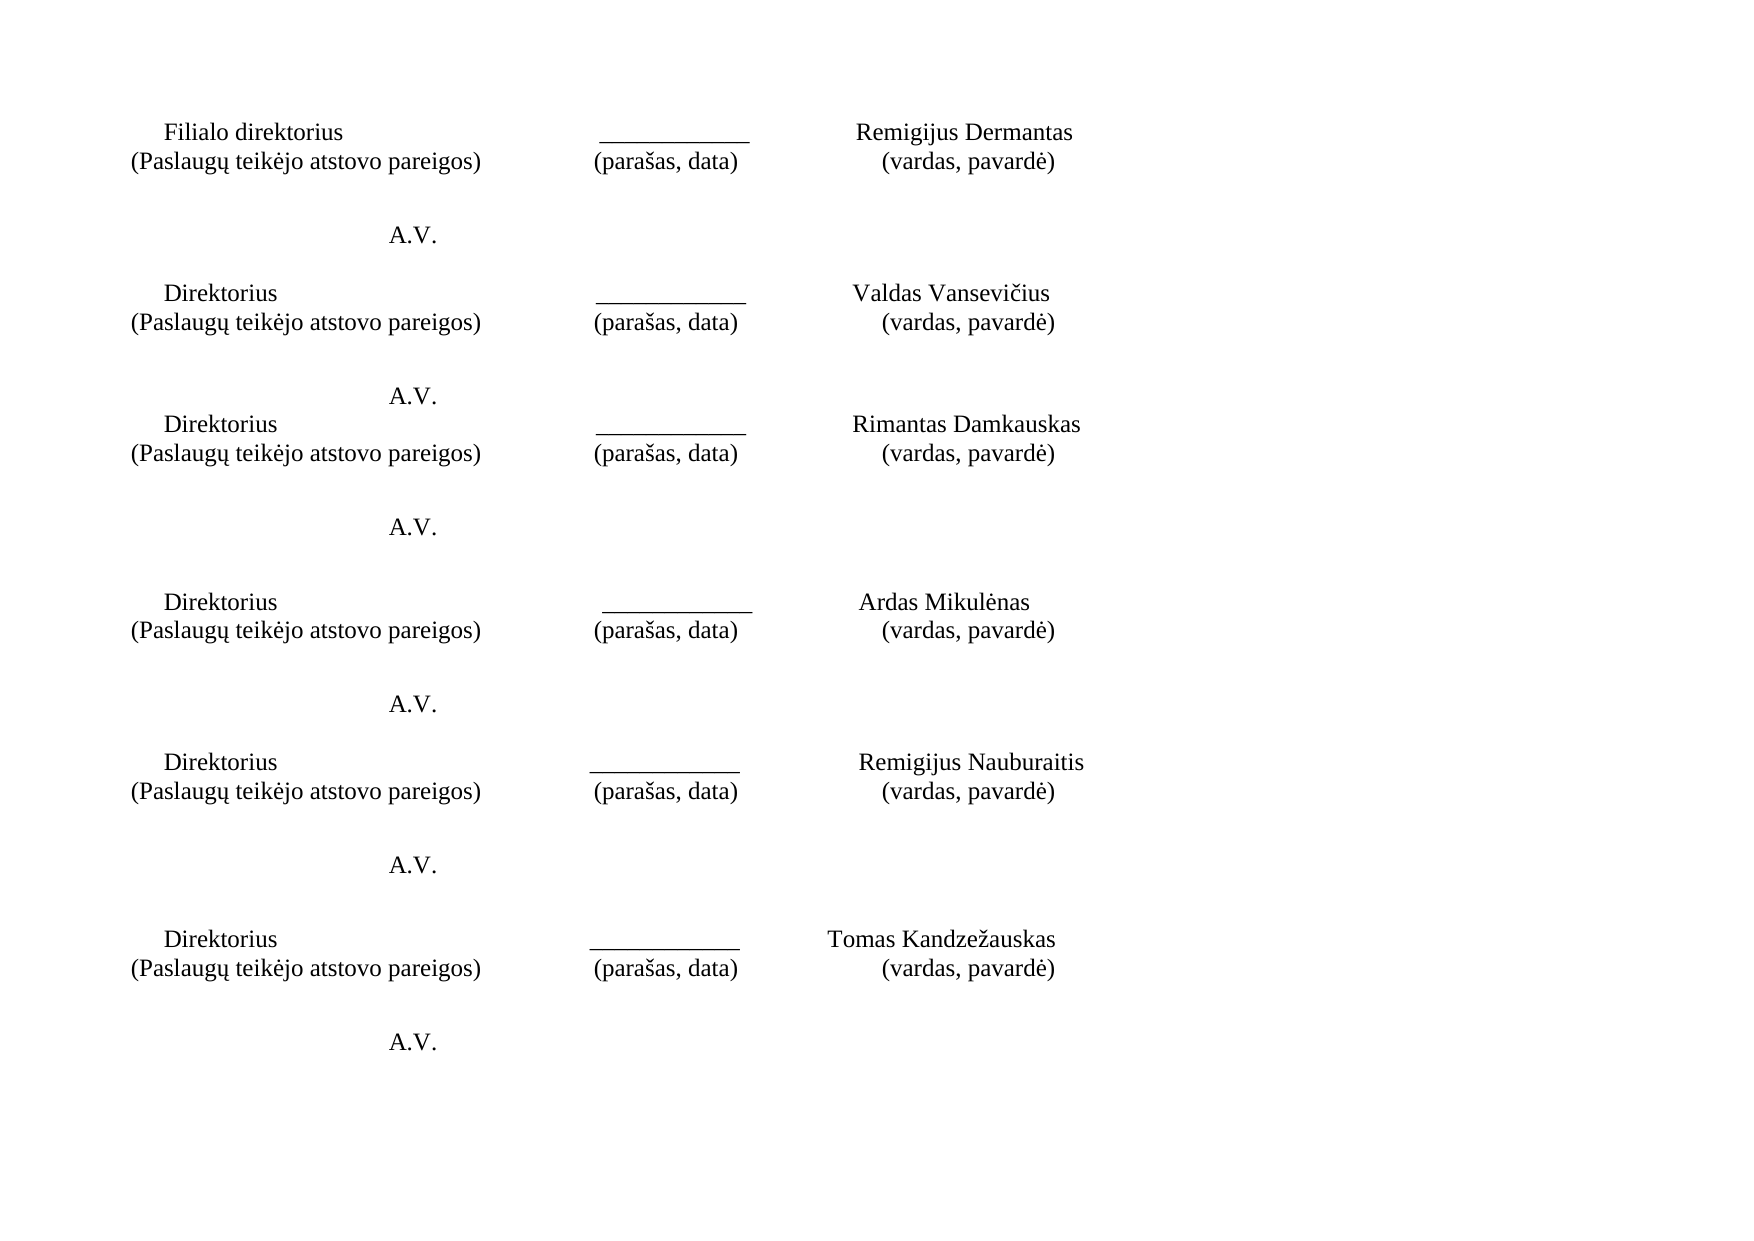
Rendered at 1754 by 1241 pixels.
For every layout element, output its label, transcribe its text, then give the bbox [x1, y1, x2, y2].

text (Paslaugų teikėjo atstovo pareigos) (parašas, data) (vardas, pavardė) [118, 953, 1518, 982]
text Direktorius ____________ Valdas Vansevičius [163, 278, 1518, 307]
text Filialo direktorius ____________ Remigijus Dermantas [163, 117, 1518, 146]
text Direktorius ____________ Remigijus Nauburaitis [163, 747, 1518, 776]
text A.V. [163, 220, 1518, 249]
text Direktorius ____________ Rimantas Damkauskas [163, 409, 1518, 438]
text A.V. [163, 1027, 1518, 1056]
text A.V. [163, 512, 1518, 541]
text (Paslaugų teikėjo atstovo pareigos) (parašas, data) (vardas, pavardė) [118, 307, 1518, 335]
text (Paslaugų teikėjo atstovo pareigos) (parašas, data) (vardas, pavardė) [118, 438, 1518, 467]
text Direktorius ____________ Tomas Kandzežauskas [163, 924, 1518, 953]
text A.V. [163, 689, 1518, 718]
text (Paslaugų teikėjo atstovo pareigos) (parašas, data) (vardas, pavardė) [118, 146, 1518, 175]
text Direktorius ____________ Ardas Mikulėnas [163, 587, 1518, 615]
text (Paslaugų teikėjo atstovo pareigos) (parašas, data) (vardas, pavardė) [118, 615, 1518, 644]
text A.V. [163, 381, 1518, 409]
text (Paslaugų teikėjo atstovo pareigos) (parašas, data) (vardas, pavardė) [118, 776, 1518, 804]
text A.V. [163, 850, 1518, 879]
